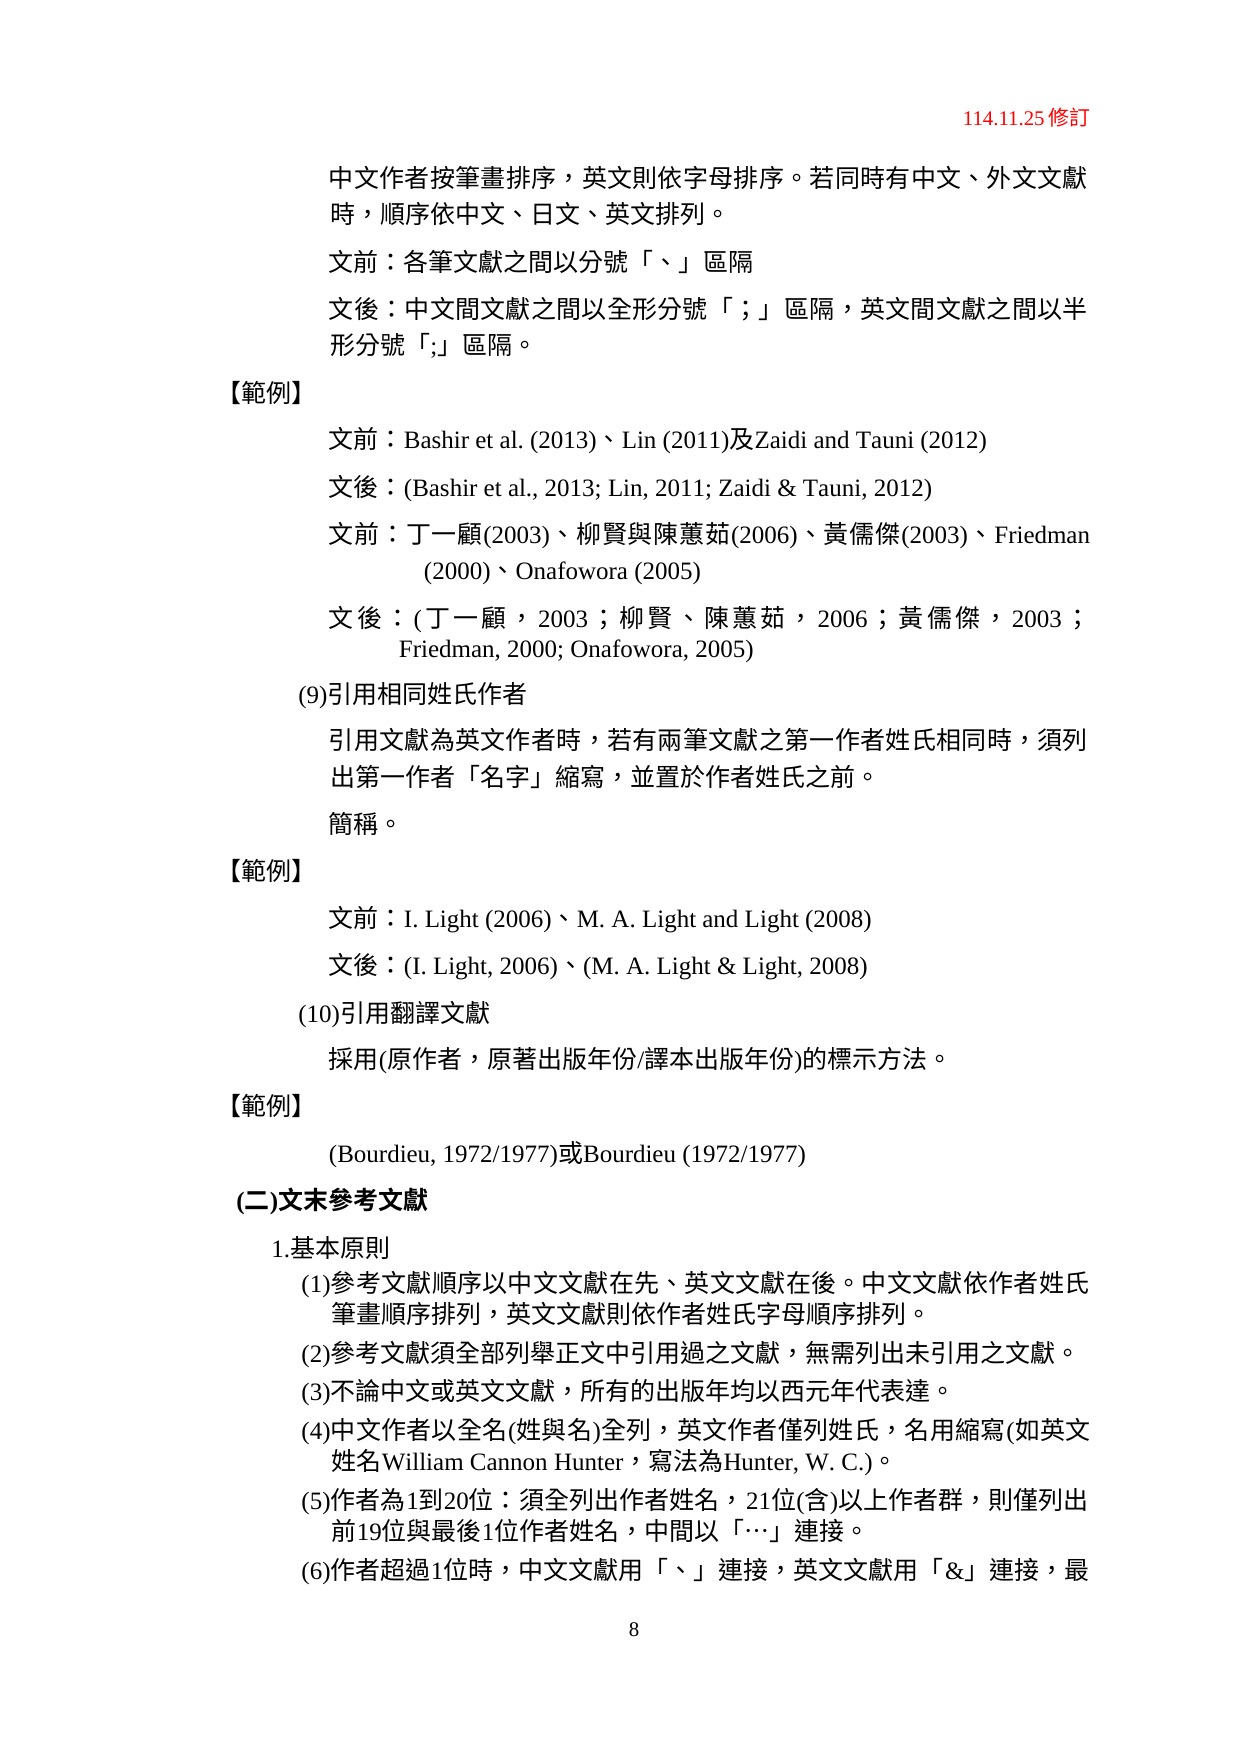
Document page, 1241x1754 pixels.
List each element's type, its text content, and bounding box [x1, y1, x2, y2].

text (2)參考文獻須全部列舉正文中引用過之文獻，無需列出未引用之文獻。 [301, 1337, 1090, 1368]
text 文後：(丁一顧，2003；柳賢、陳蕙茹，2006；黃儒傑，2003；Friedman, 2000; Onafowora, 2005) [329, 598, 1090, 663]
text 文前：丁一顧(2003)、柳賢與陳蕙茹(2006)、黃儒傑(2003)、Friedman (2000)、Onafowora (2005) [329, 514, 1090, 587]
text (6)作者超過1位時，中文文獻用「、」連接，英文文獻用「&」連接，最 [301, 1554, 1090, 1586]
text (Bourdieu, 1972/1977)或Bourdieu (1972/1977) [329, 1133, 1090, 1169]
text (9)引用相同姓氏作者 [271, 678, 1090, 709]
text (1)參考文獻順序以中文文獻在先、英文文獻在後。中文文獻依作者姓氏筆畫順序排列，英文文獻則依作者姓氏字母順序排列。 [301, 1267, 1090, 1329]
text 【範例】 [177, 377, 1090, 408]
text (3)不論中文或英文文獻，所有的出版年均以西元年代表達。 [301, 1376, 1090, 1407]
text 採用(原作者，原著出版年份/譯本出版年份)的標示方法。 [329, 1039, 1090, 1076]
text (5)作者為1到20位：須全列出作者姓名，21位(含)以上作者群，則僅列出前19位與最後1位作者姓名，中間以「…」連接。 [301, 1484, 1090, 1547]
text (二)文末參考文獻 [236, 1181, 1090, 1217]
text (4)中文作者以全名(姓與名)全列，英文作者僅列姓氏，名用縮寫(如英文姓名William Cannon Hunter，寫法為Hunter, W. C.)。 [301, 1414, 1090, 1477]
text 1.基本原則 [271, 1232, 1090, 1263]
text 文前：各筆文獻之間以分號「、」區隔 [329, 242, 1090, 278]
text (10)引用翻譯文獻 [271, 997, 1090, 1028]
text 引用文獻為英文作者時，若有兩筆文獻之第一作者姓氏相同時，須列出第一作者「名字」縮寫，並置於作者姓氏之前。 [329, 721, 1090, 793]
text 中文作者按筆畫排序，英文則依字母排序。若同時有中文、外文文獻時，順序依中文、日文、英文排列。 [329, 158, 1090, 231]
text 文前：Bashir et al. (2013)、Lin (2011)及Zaidi and Tauni (2012) [329, 419, 1090, 456]
text 文前：I. Light (2006)、M. A. Light and Light (2008) [329, 898, 1090, 934]
text 文後：中文間文獻之間以全形分號「；」區隔，英文間文獻之間以半形分號「;」區隔。 [329, 289, 1090, 362]
text 【範例】 [177, 1091, 1090, 1122]
text 簡稱。 [329, 804, 1090, 841]
text 文後：(I. Light, 2006)、(M. A. Light & Light, 2008) [329, 946, 1090, 982]
text 【範例】 [177, 856, 1090, 887]
text 文後：(Bashir et al., 2013; Lin, 2011; Zaidi & Tauni, 2012) [329, 467, 1090, 503]
